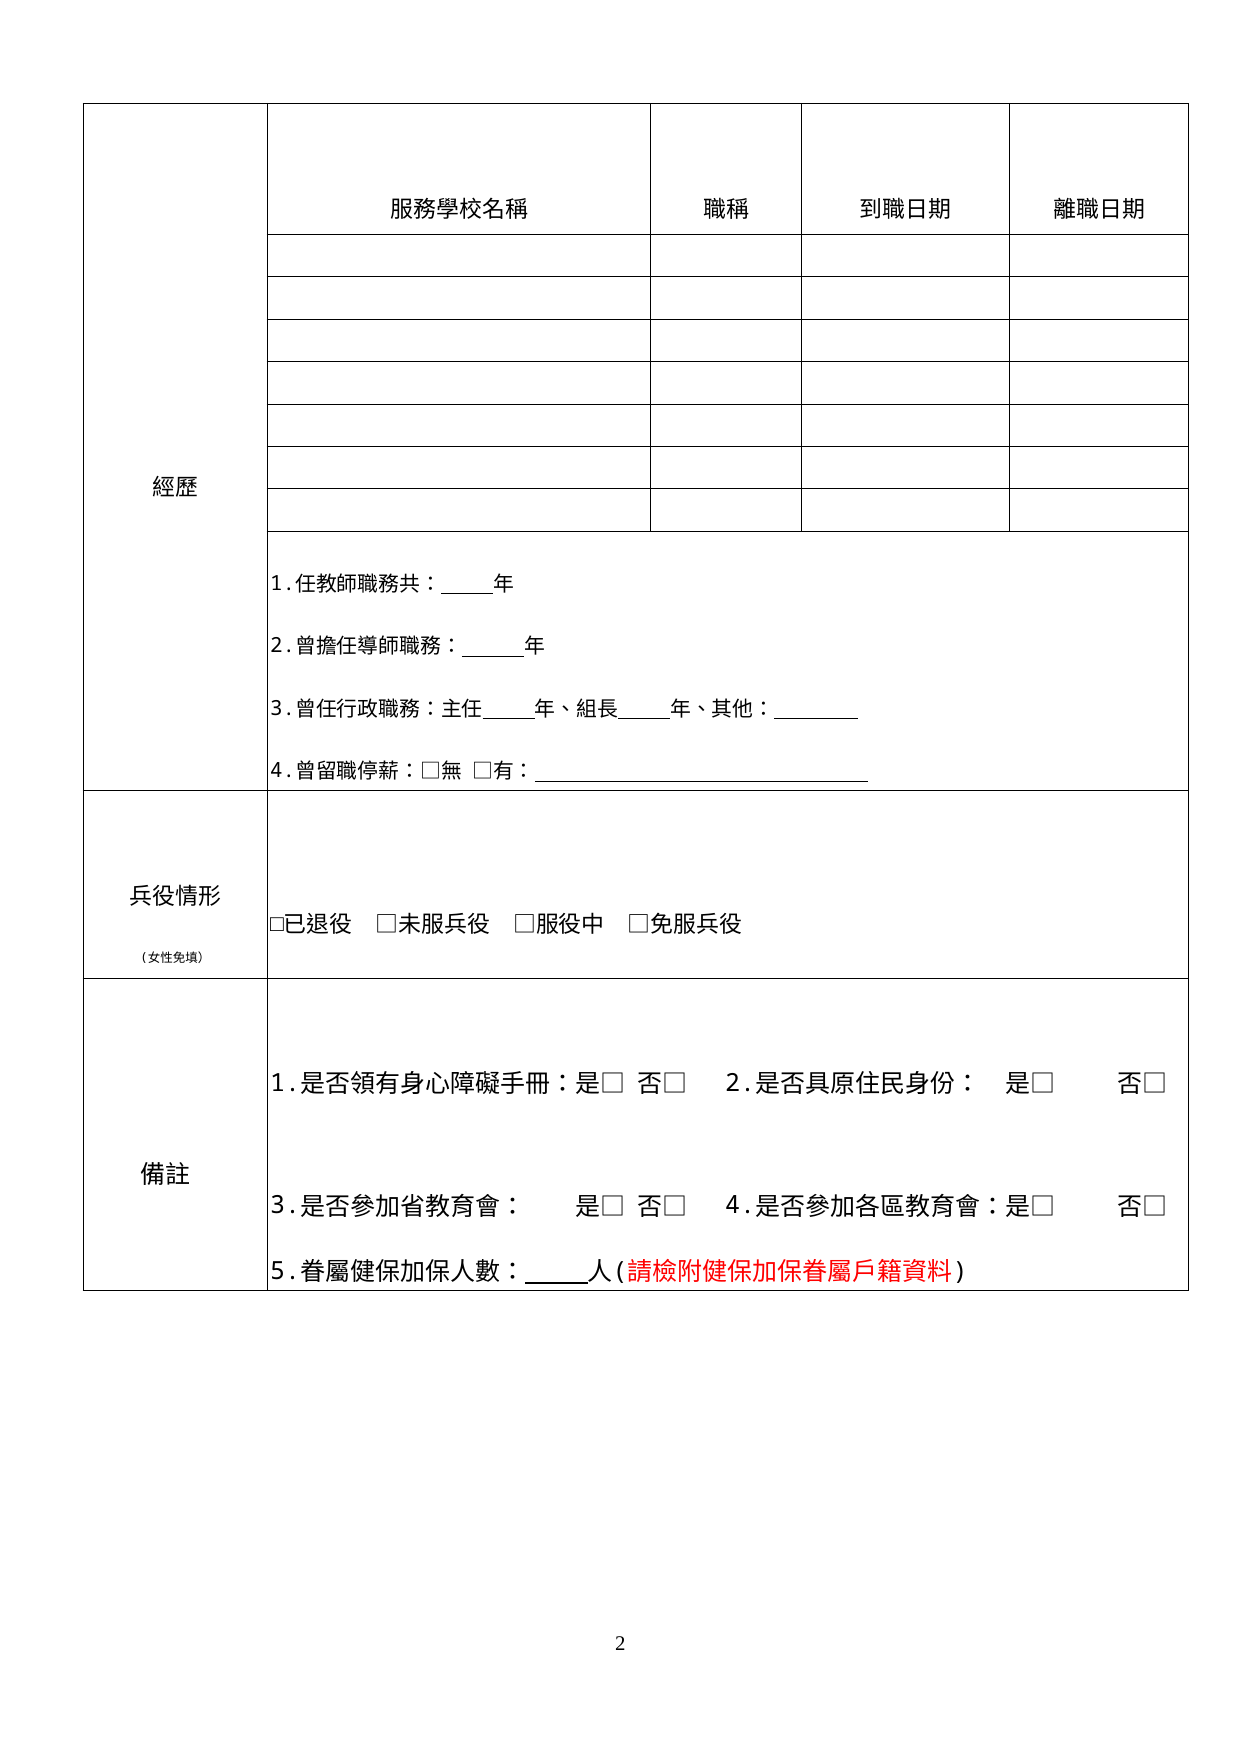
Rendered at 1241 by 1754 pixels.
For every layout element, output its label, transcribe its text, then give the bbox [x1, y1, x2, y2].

table_cell [651, 320, 801, 361]
table_cell [1010, 235, 1188, 276]
table_cell [268, 489, 650, 531]
table_cell 到職日期 [802, 104, 1009, 234]
table_cell 1.任教師職務共： 年 2.曾擔任導師職務： 年 3.曾任行政職務：主任 年、組長 年、其他： 4.曾留職停薪：□無 □有： [268, 532, 1188, 790]
table_cell [651, 405, 801, 446]
table_cell [268, 405, 650, 446]
table_cell [1010, 277, 1188, 319]
table_cell 1.是否領有身心障礙手冊：是□ 否□ 2.是否具原住民身份： 是□ 否□ 3.是否參加省教育會： 是□ 否□ 4.是否參加各區教育會：是□ 否□ 5.眷屬健保加保人數： 人(請檢附健保加保眷屬戶籍資料) [268, 979, 1188, 1290]
table_cell [1010, 405, 1188, 446]
table_cell [1010, 489, 1188, 531]
table_cell [651, 362, 801, 403]
table_cell 服務學校名稱 [268, 104, 650, 234]
table_cell 職稱 [651, 104, 801, 234]
table_cell [1010, 447, 1188, 488]
table_cell [802, 362, 1009, 403]
table_cell □已退役 □未服兵役 □服役中 □免服兵役 [268, 791, 1188, 978]
table_cell 離職日期 [1010, 104, 1188, 234]
table_cell [268, 235, 650, 276]
table_cell [651, 447, 801, 488]
table_cell 備註 [84, 979, 267, 1290]
table_cell [802, 235, 1009, 276]
table_cell [268, 277, 650, 319]
table_cell [1010, 320, 1188, 361]
table_cell [802, 320, 1009, 361]
table_cell [268, 362, 650, 403]
table_cell [651, 235, 801, 276]
table_cell [802, 447, 1009, 488]
table_cell [268, 320, 650, 361]
table_cell [268, 447, 650, 488]
table_cell [802, 405, 1009, 446]
table_cell 經歷 [84, 104, 267, 790]
table_cell [651, 489, 801, 531]
table_cell [1010, 362, 1188, 403]
table_cell [802, 277, 1009, 319]
table_cell [802, 489, 1009, 531]
table_cell 兵役情形 (女性免填） [84, 791, 267, 978]
table_cell [651, 277, 801, 319]
